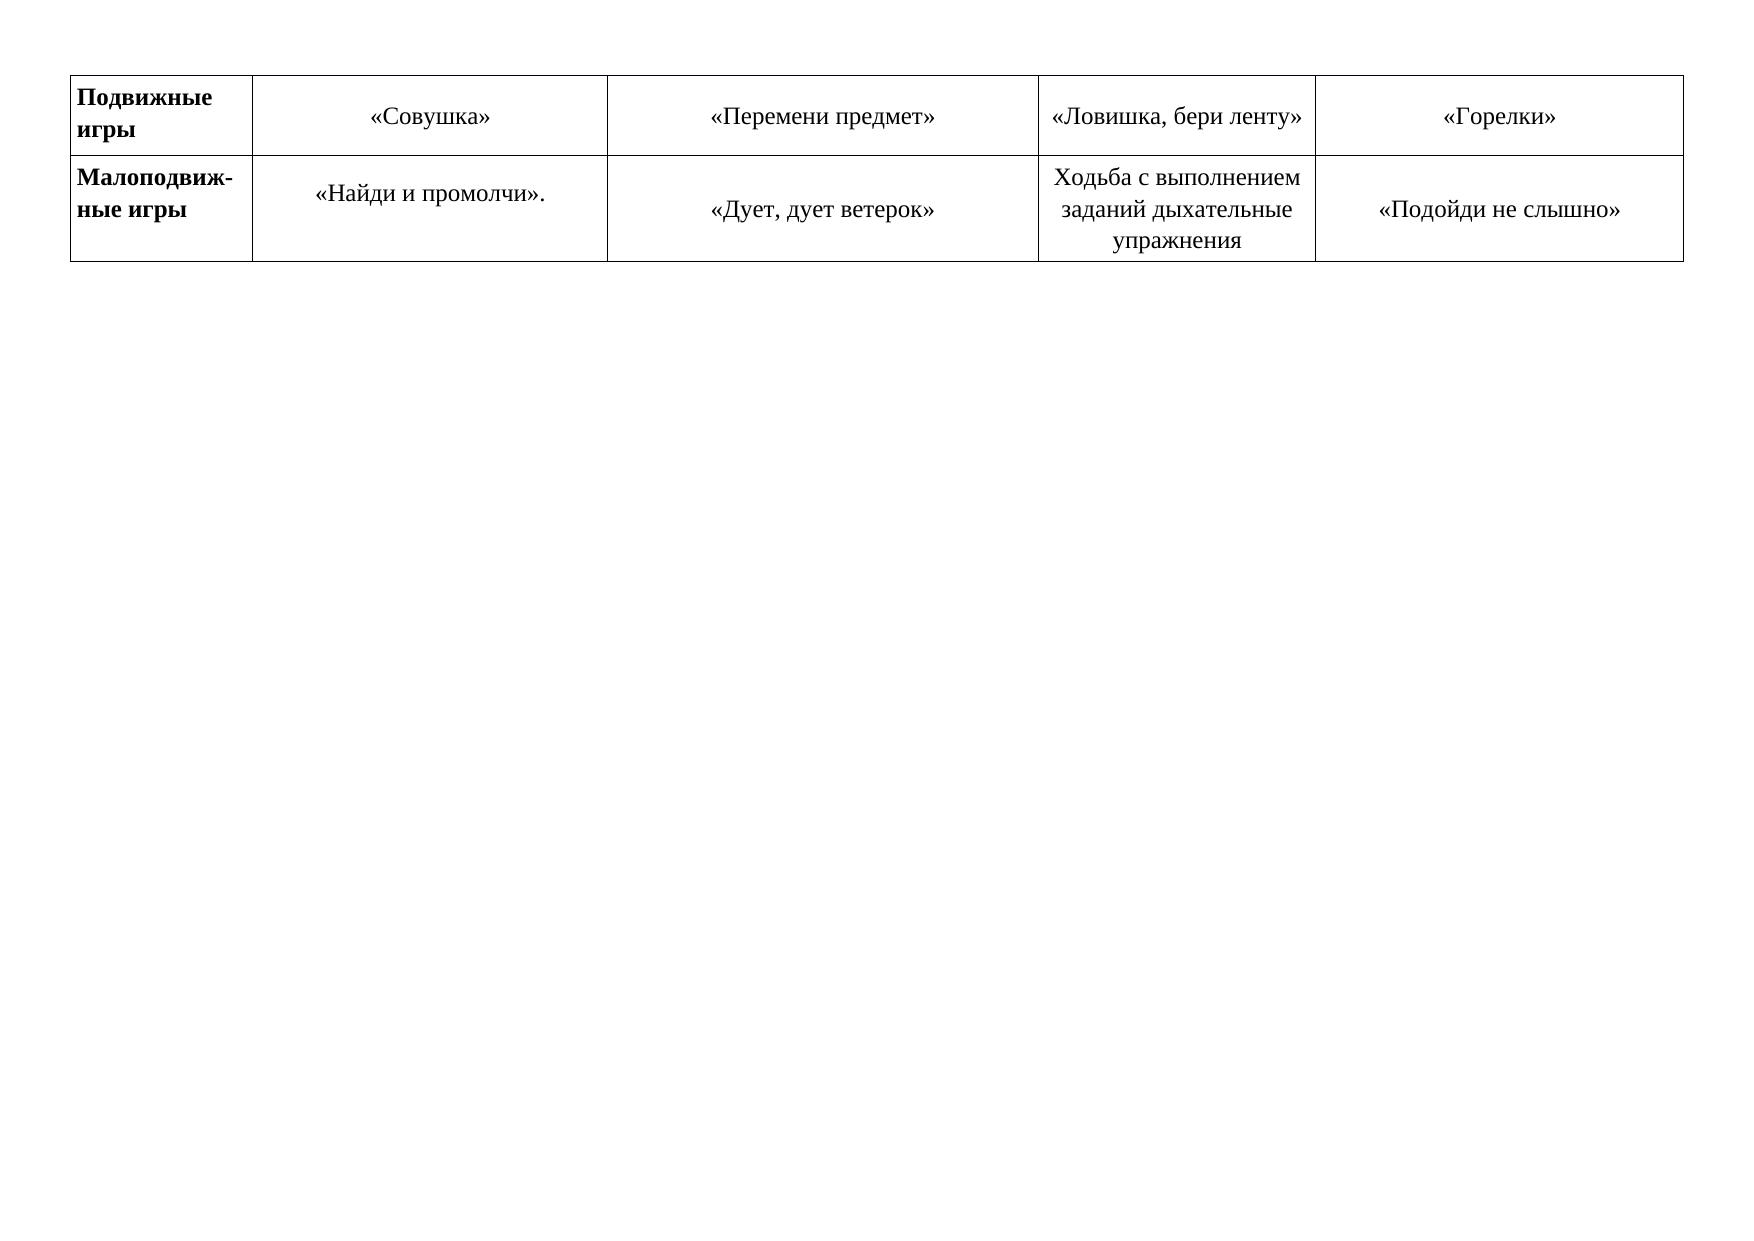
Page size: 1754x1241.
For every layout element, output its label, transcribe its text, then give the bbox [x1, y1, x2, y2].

table_cell «Перемени предмет» [608, 76, 1038, 155]
table_cell «Горелки» [1316, 76, 1683, 155]
table_cell Подвижные игры [71, 76, 252, 155]
table_cell «Совушка» [253, 76, 607, 155]
table_cell Ходьба с выполнением заданий дыхательные упражнения [1039, 156, 1315, 261]
table_cell «Найди и промолчи». [253, 156, 607, 261]
table_cell «Дует, дует ветерок» [608, 156, 1038, 261]
table_cell «Подойди не слышно» [1316, 156, 1683, 261]
table_cell Малоподвиж-ные игры [71, 156, 252, 261]
table_cell «Ловишка, бери ленту» [1039, 76, 1315, 155]
